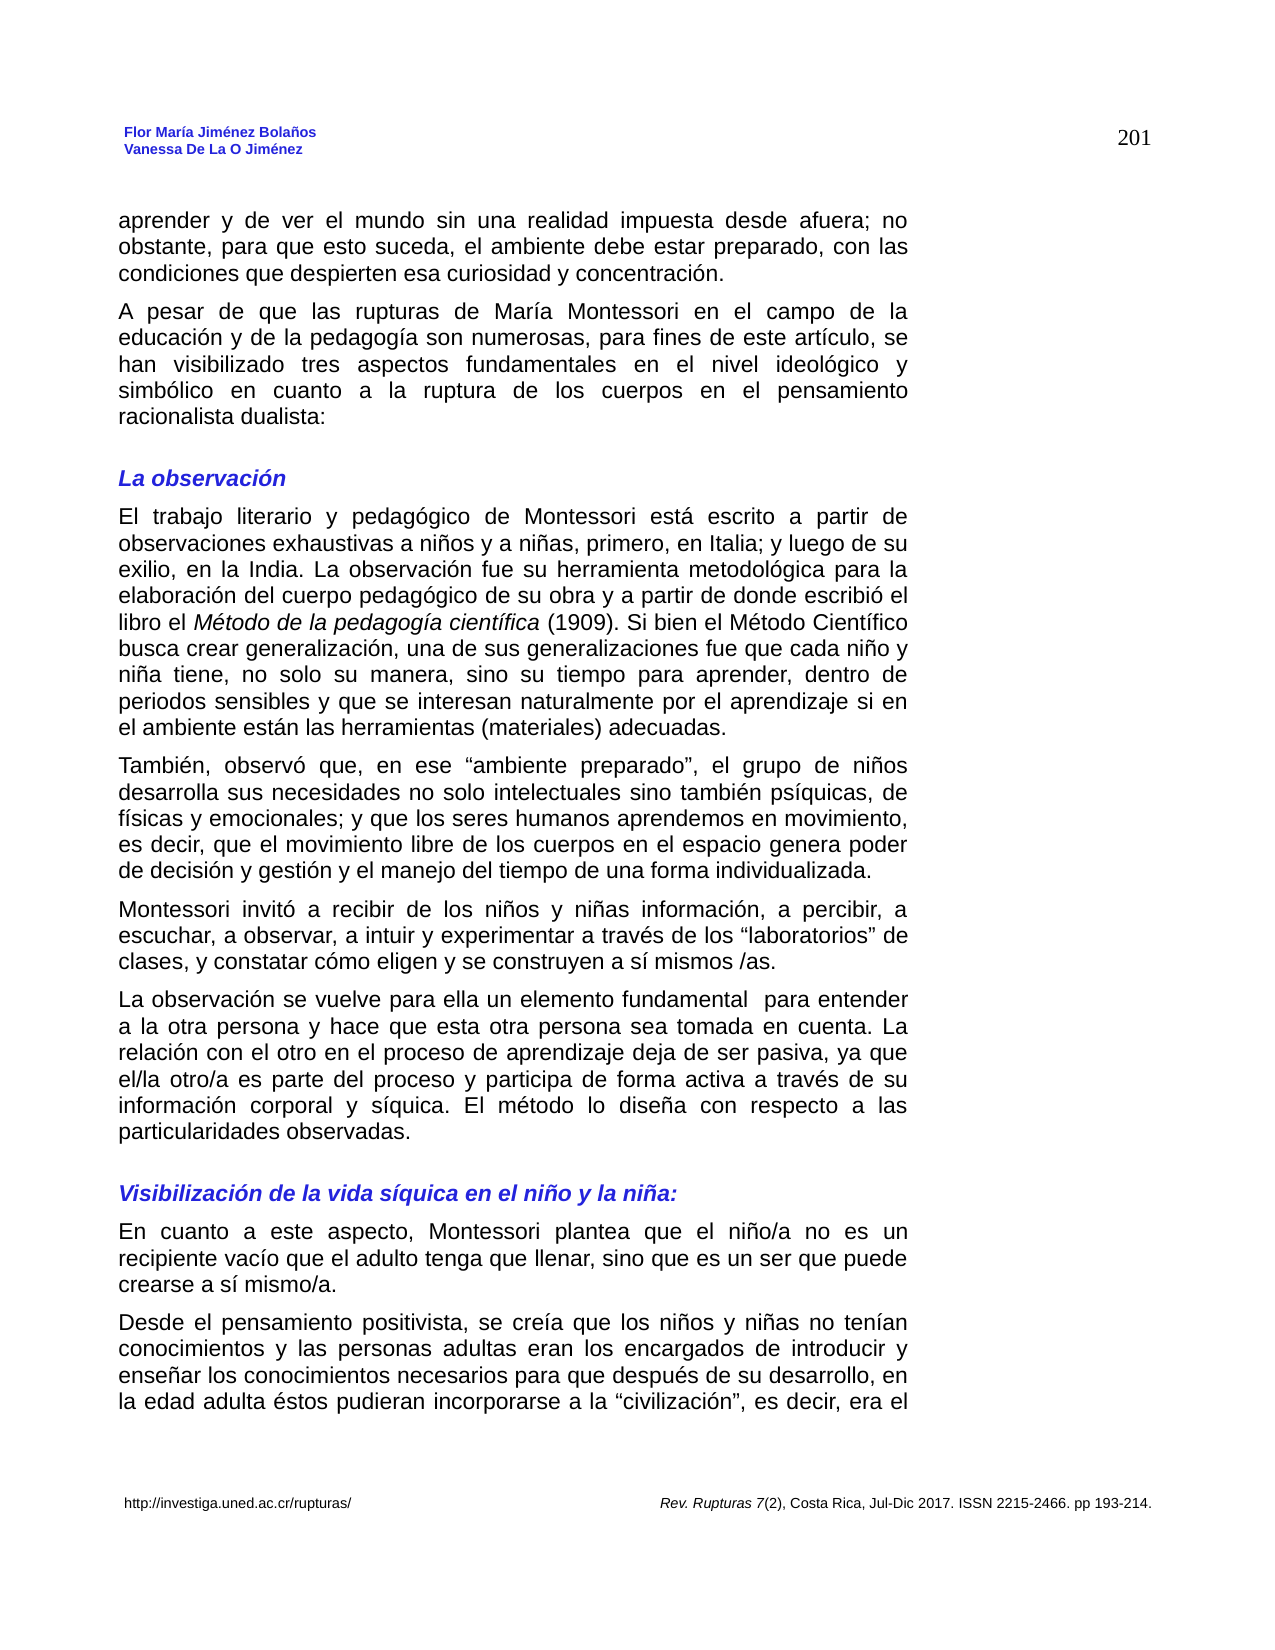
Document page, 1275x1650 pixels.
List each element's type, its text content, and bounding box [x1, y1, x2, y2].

text Montessori invitó a recibir de los niños y niñas información, a percibir, a escuchar, a observar, a intuir y experimentar a través de los “laboratorios” de clases, y constatar cómo eligen y se construyen a sí mismos /as. [118, 896, 909, 975]
text A pesar de que las rupturas de María Montessori en el campo de la educación y de la pedagogía son numerosas, para fines de este artículo, se han visibilizado tres aspectos fundamentales en el nivel ideológico y simbólico en cuanto a la ruptura de los cuerpos en el pensamiento racionalista dualista: [118, 298, 909, 429]
text Desde el pensamiento positivista, se creía que los niños y niñas no tenían conocimientos y las personas adultas eran los encargados de introducir y enseñar los conocimientos necesarios para que después de su desarrollo, en la edad adulta éstos pudieran incorporarse a la “civilización”, es decir, era el [118, 1309, 909, 1414]
text aprender y de ver el mundo sin una realidad impuesta desde afuera; no obstante, para que esto suceda, el ambiente debe estar preparado, con las condiciones que despierten esa curiosidad y concentración. [118, 207, 909, 286]
subtitle La observación [118, 465, 909, 491]
text En cuanto a este aspecto, Montessori plantea que el niño/a no es un recipiente vacío que el adulto tenga que llenar, sino que es un ser que puede crearse a sí mismo/a. [118, 1218, 909, 1297]
text El trabajo literario y pedagógico de Montessori está escrito a partir de observaciones exhaustivas a niños y a niñas, primero, en Italia; y luego de su exilio, en la India. La observación fue su herramienta metodológica para la elaboración del cuerpo pedagógico de su obra y a partir de donde escribió el libro el Método de la pedagogía científica (1909). Si bien el Método Científico busca crear generalización, una de sus generalizaciones fue que cada niño y niña tiene, no solo su manera, sino su tiempo para aprender, dentro de periodos sensibles y que se interesan naturalmente por el aprendizaje si en el ambiente están las herramientas (materiales) adecuadas. [118, 503, 909, 740]
subtitle Visibilización de la vida síquica en el niño y la niña: [118, 1180, 909, 1206]
text La observación se vuelve para ella un elemento fundamental para entender a la otra persona y hace que esta otra persona sea tomada en cuenta. La relación con el otro en el proceso de aprendizaje deja de ser pasiva, ya que el/la otro/a es parte del proceso y participa de forma activa a través de su información corporal y síquica. El método lo diseña con respecto a las particularidades observadas. [118, 986, 909, 1144]
text También, observó que, en ese “ambiente preparado”, el grupo de niños desarrolla sus necesidades no solo intelectuales sino también psíquicas, de físicas y emocionales; y que los seres humanos aprendemos en movimiento, es decir, que el movimiento libre de los cuerpos en el espacio genera poder de decisión y gestión y el manejo del tiempo de una forma individualizada. [118, 752, 909, 884]
